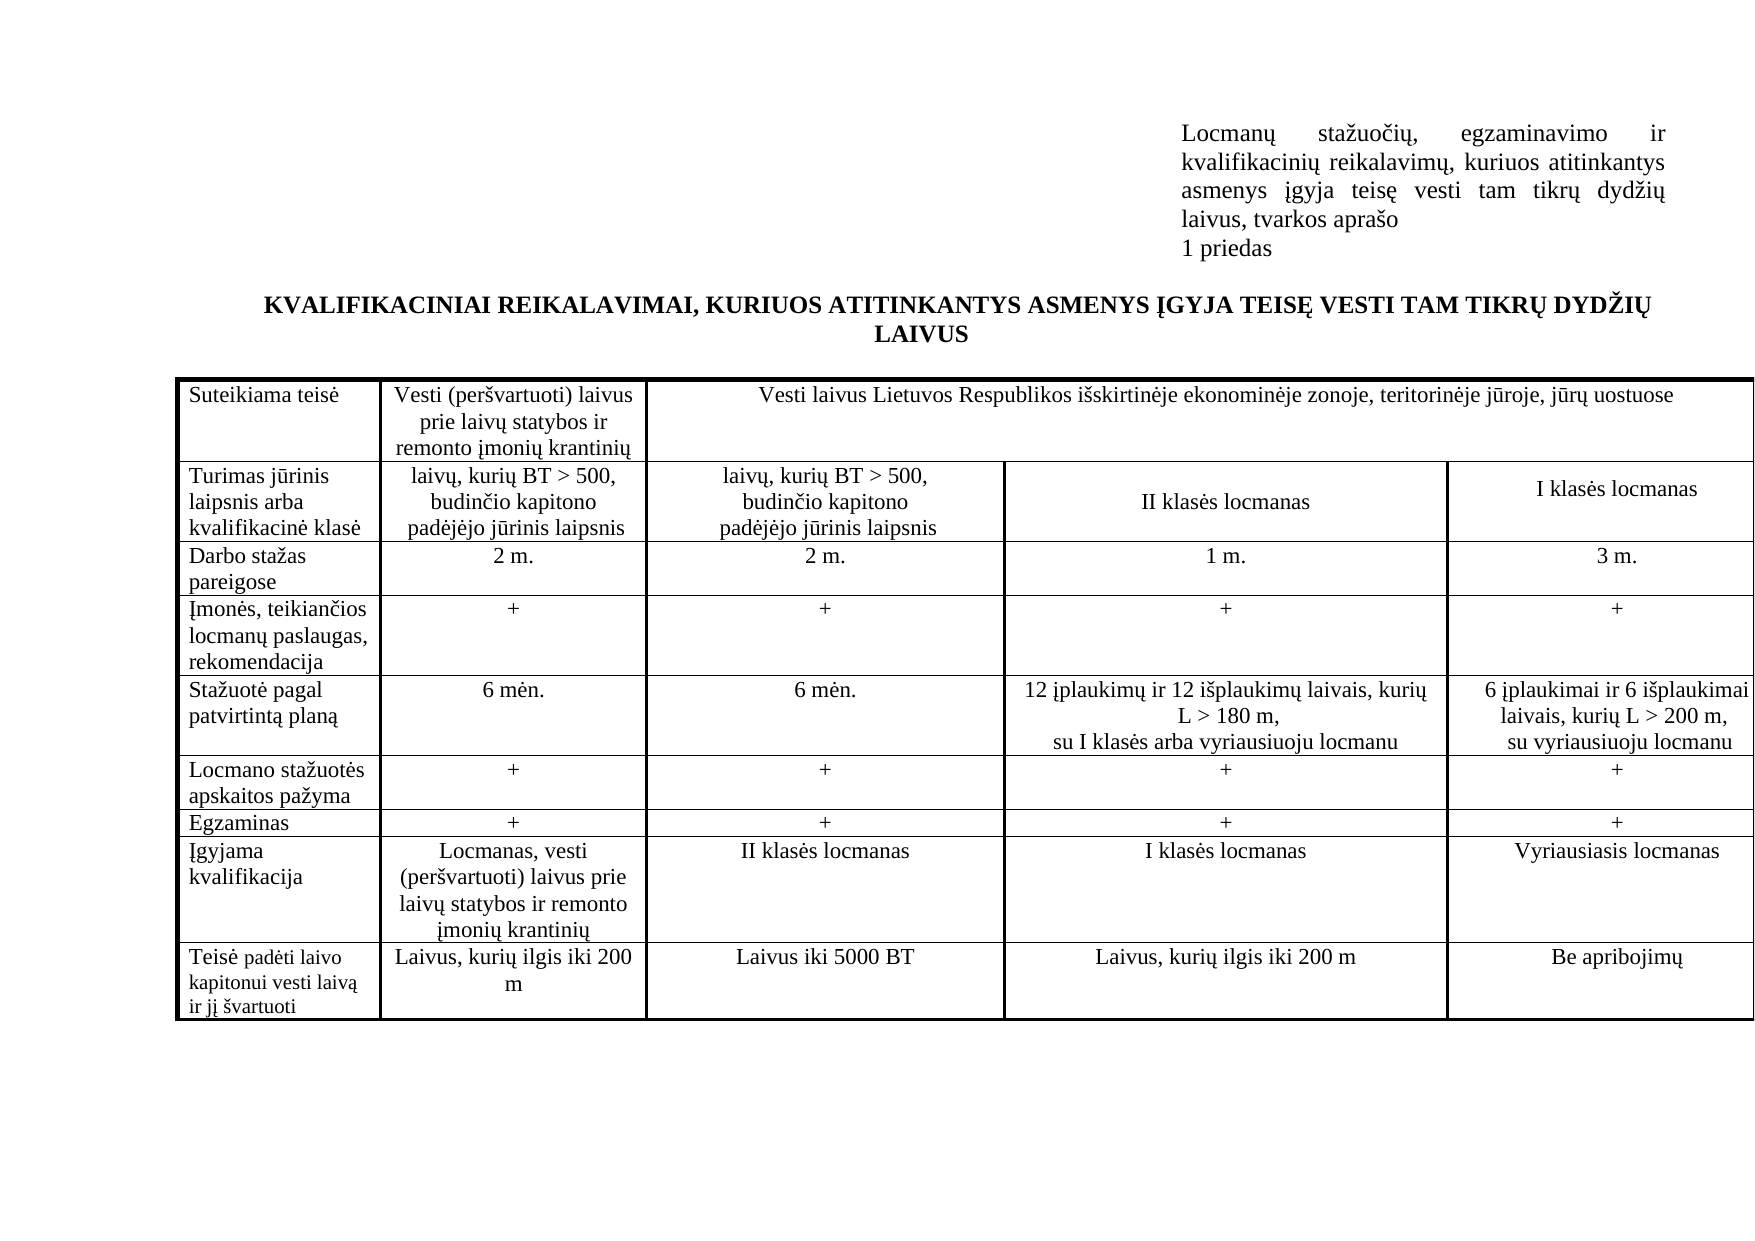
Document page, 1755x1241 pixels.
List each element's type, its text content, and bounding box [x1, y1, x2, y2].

table_cell + [648, 596, 1003, 674]
table_header Vesti laivus Lietuvos Respublikos išskirtinėje ekonominėje zonoje, teritorinėje jūroje, jūrų uostuose [648, 382, 1753, 461]
table_cell + [382, 596, 645, 674]
table_cell Vyriausiasis locmanas [1449, 837, 1753, 942]
table_cell Turimas jūrinis laipsnis arba kvalifikacinė klasė [180, 462, 379, 541]
table_cell Egzaminas [180, 810, 379, 836]
table_cell I klasės locmanas [1449, 462, 1753, 541]
table_cell Laivus iki 5000 BT [648, 943, 1003, 1018]
table_cell + [1006, 756, 1446, 808]
table_cell Locmano stažuotės apskaitos pažyma [180, 756, 379, 808]
table_cell 2 m. [648, 542, 1003, 594]
table_cell Teisė padėti laivo kapitonui vesti laivą ir jį švartuoti [180, 943, 379, 1018]
table_cell + [648, 810, 1003, 836]
table_cell laivų, kurių BT > 500, budinčio kapitono padėjėjo jūrinis laipsnis [382, 462, 645, 541]
table_cell + [1006, 596, 1446, 674]
table_cell + [382, 810, 645, 836]
table_cell Laivus, kurių ilgis iki 200 m [1006, 943, 1446, 1018]
table_cell + [648, 756, 1003, 808]
table_cell 6 mėn. [382, 676, 645, 755]
table_cell Locmanas, vesti (peršvartuoti) laivus prie laivų statybos ir remonto įmonių krantinių [382, 837, 645, 942]
table_cell laivų, kurių BT > 500, budinčio kapitono padėjėjo jūrinis laipsnis [648, 462, 1003, 541]
table_cell Įgyjama kvalifikacija [180, 837, 379, 942]
table_cell 2 m. [382, 542, 645, 594]
table_header Vesti (peršvartuoti) laivus prie laivų statybos ir remonto įmonių krantinių [382, 382, 645, 461]
table_cell II klasės locmanas [1006, 462, 1446, 541]
text KVALIFIKACINIAI REIKALAVIMAI, KURIUOS ATITINKANTYS ASMENYS ĮGYJA TEISĘ VESTI TAM TIKRŲ DYDŽIŲ LAIVUS [177, 291, 1666, 348]
table_cell 3 m. [1449, 542, 1753, 594]
table_cell 1 m. [1006, 542, 1446, 594]
table_cell Darbo stažas pareigose [180, 542, 379, 594]
text 1 priedas [177, 233, 1666, 262]
table_cell Be apribojimų [1449, 943, 1753, 1018]
table_cell Įmonės, teikiančios locmanų paslaugas, rekomendacija [180, 596, 379, 674]
table_cell + [1449, 810, 1753, 836]
table_cell + [382, 756, 645, 808]
table_cell 12 įplaukimų ir 12 išplaukimų laivais, kurių L > 180 m, su I klasės arba vyriausiuoju locmanu [1006, 676, 1446, 755]
table_cell + [1006, 810, 1446, 836]
table_cell 6 įplaukimai ir 6 išplaukimai laivais, kurių L > 200 m, su vyriausiuoju locmanu [1449, 676, 1753, 755]
table_cell + [1449, 596, 1753, 674]
table_cell I klasės locmanas [1006, 837, 1446, 942]
table_cell + [1449, 756, 1753, 808]
table_cell II klasės locmanas [648, 837, 1003, 942]
text Locmanų stažuočių, egzaminavimo ir kvalifikacinių reikalavimų, kuriuos atitinkantys asmenys įgyja teisę vesti tam tikrų dydžių laivus, tvarkos aprašo [1181, 118, 1666, 233]
table_cell Stažuotė pagal patvirtintą planą [180, 676, 379, 755]
table_cell 6 mėn. [648, 676, 1003, 755]
table_cell Laivus, kurių ilgis iki 200 m [382, 943, 645, 1018]
table_header Suteikiama teisė [180, 382, 379, 461]
